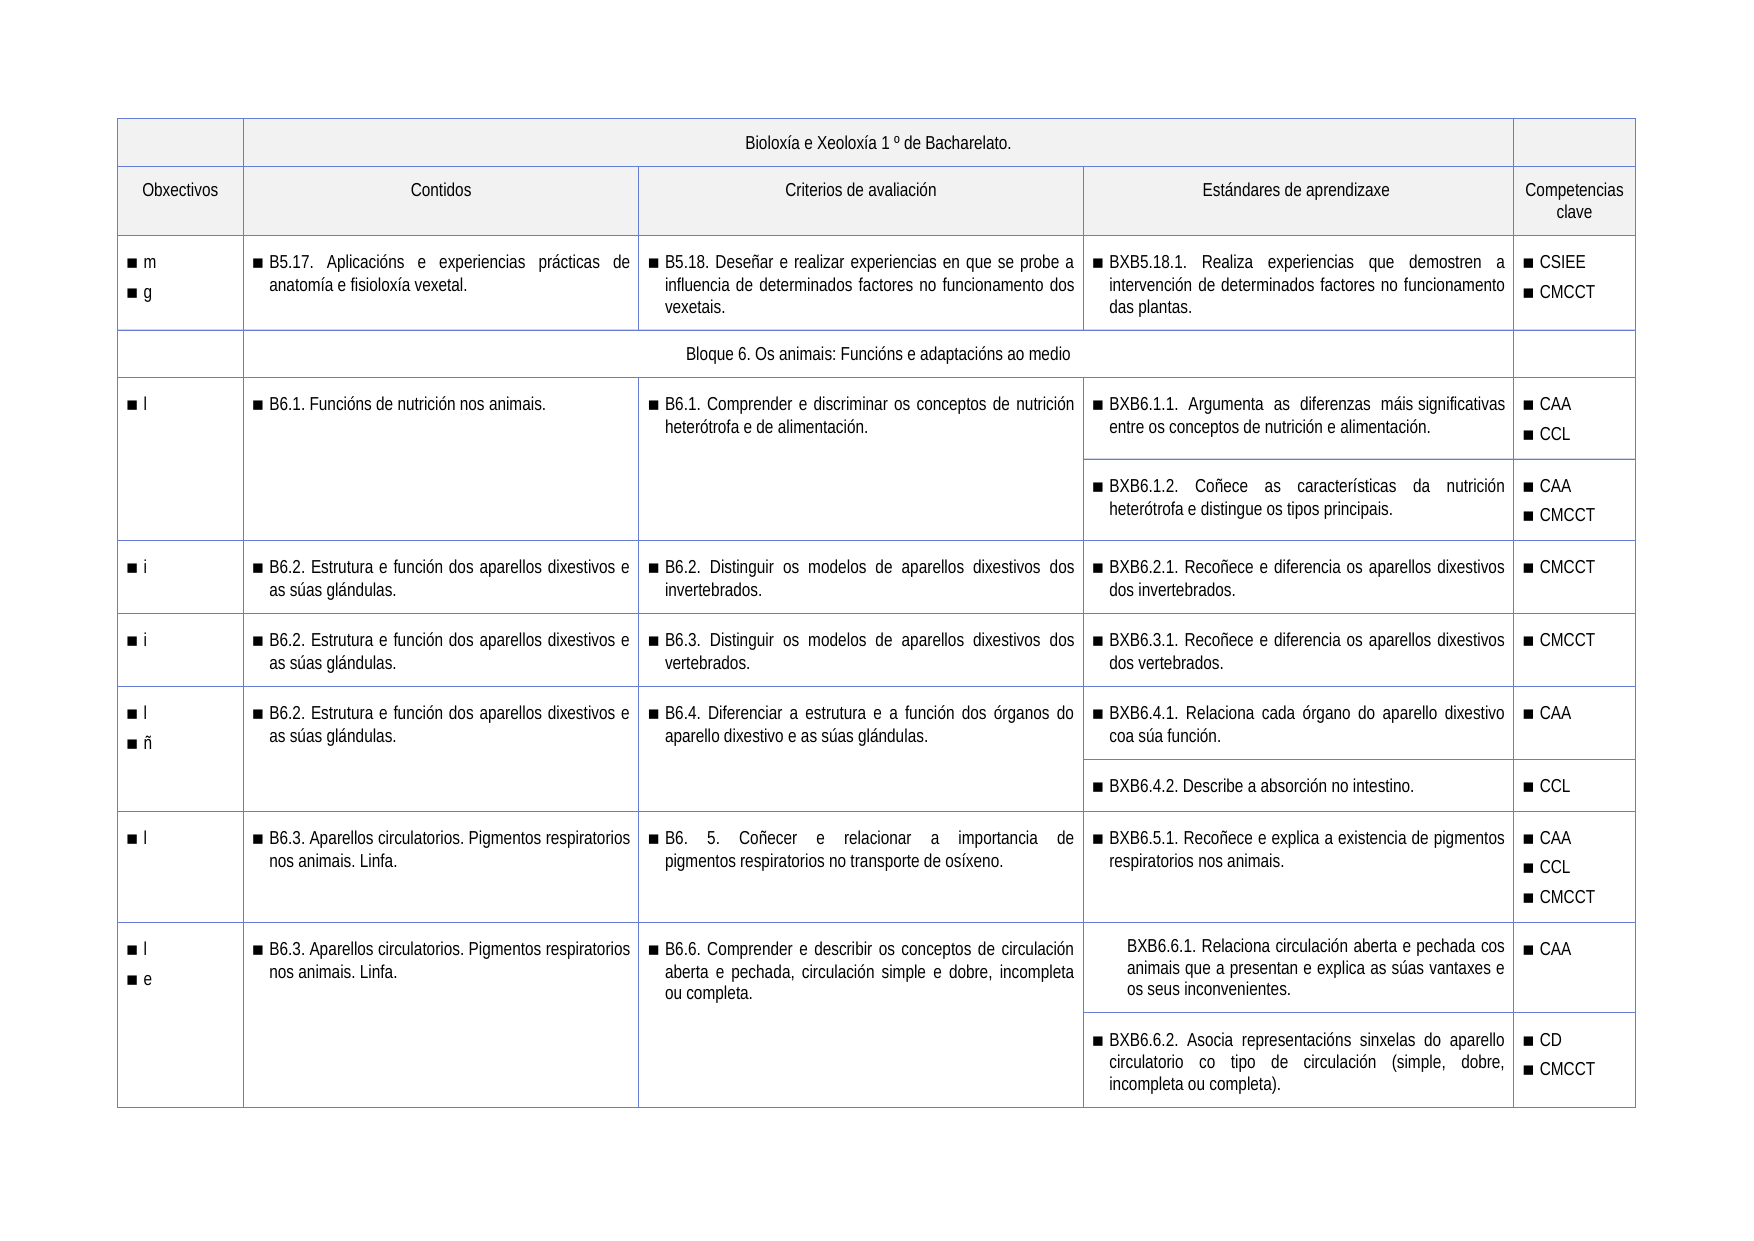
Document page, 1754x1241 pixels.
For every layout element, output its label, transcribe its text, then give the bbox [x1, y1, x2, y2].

table_cell BXB6.2.1. Recoñece e diferencia os aparellos dixestivos dos invertebrados. [1084, 541, 1513, 613]
table_cell l [118, 378, 243, 540]
table_cell B6.2. Estrutura e función dos aparellos dixestivos e as súas glándulas. [244, 687, 638, 811]
table_cell B6.2. Estrutura e función dos aparellos dixestivos e as súas glándulas. [244, 614, 638, 686]
table_cell CD CMCCT [1514, 1013, 1635, 1107]
table_cell BXB6.3.1. Recoñece e diferencia os aparellos dixestivos dos vertebrados. [1084, 614, 1513, 686]
table_cell BXB6.1.1. Argumenta as diferenzas máis significativas entre os conceptos de nutrición e alimentación. [1084, 378, 1513, 458]
table_cell CCL [1514, 760, 1635, 811]
table_cell B6.1. Comprender e discriminar os conceptos de nutrición heterótrofa e de alimentación. [639, 378, 1083, 540]
table_cell Competencias clave [1514, 167, 1635, 235]
table_cell l ñ [118, 687, 243, 811]
table_cell B5.17. Aplicacións e experiencias prácticas de anatomía e fisioloxía vexetal. [244, 236, 638, 329]
table_cell CSIEE CMCCT [1514, 236, 1635, 329]
table_cell CMCCT [1514, 541, 1635, 613]
table_cell B6. 5. Coñecer e relacionar a importancia de pigmentos respiratorios no transporte de osíxeno. [639, 812, 1083, 922]
table_cell BXB6.1.2. Coñece as características da nutrición heterótrofa e distingue os tipos principais. [1084, 460, 1513, 540]
table_cell B6.3. Distinguir os modelos de aparellos dixestivos dos vertebrados. [639, 614, 1083, 686]
table_cell B6.2. Estrutura e función dos aparellos dixestivos e as súas glándulas. [244, 541, 638, 613]
table_cell l [118, 812, 243, 922]
table_cell Criterios de avaliación [639, 167, 1083, 235]
table_cell Contidos [244, 167, 638, 235]
table_cell m g [118, 236, 243, 329]
table_cell BXB6.4.2. Describe a absorción no intestino. [1084, 760, 1513, 811]
table_cell Bloque 6. Os animais: Funcións e adaptacións ao medio [244, 331, 1513, 377]
table_cell B6.6. Comprender e describir os conceptos de circulación aberta e pechada, circulación simple e dobre, incompleta ou completa. [639, 923, 1083, 1107]
table_cell CAA CCL CMCCT [1514, 812, 1635, 922]
table_cell CAA CCL [1514, 378, 1635, 458]
table_cell CAA [1514, 923, 1635, 1012]
table_cell BXB6.6.1. Relaciona circulación aberta e pechada cos animais que a presentan e explica as súas vantaxes e os seus inconvenientes. [1084, 923, 1513, 1012]
table_cell i [118, 541, 243, 613]
table_cell i [118, 614, 243, 686]
table_cell B5.18. Deseñar e realizar experiencias en que se probe a influencia de determinados factores no funcionamento dos vexetais. [639, 236, 1083, 329]
table_header Bioloxía e Xeoloxía 1 º de Bacharelato. [244, 119, 1513, 166]
table_cell CMCCT [1514, 614, 1635, 686]
table_cell Obxectivos [118, 167, 243, 235]
table_cell B6.1. Funcións de nutrición nos animais. [244, 378, 638, 540]
table_cell B6.2. Distinguir os modelos de aparellos dixestivos dos invertebrados. [639, 541, 1083, 613]
table_cell [118, 331, 243, 377]
table_cell CAA [1514, 687, 1635, 759]
table_cell B6.3. Aparellos circulatorios. Pigmentos respiratorios nos animais. Linfa. [244, 923, 638, 1107]
table_cell l e [118, 923, 243, 1107]
table_header [1514, 119, 1635, 166]
table_cell BXB6.6.2. Asocia representacións sinxelas do aparello circulatorio co tipo de circulación (simple, dobre, incompleta ou completa). [1084, 1013, 1513, 1107]
table_cell B6.3. Aparellos circulatorios. Pigmentos respiratorios nos animais. Linfa. [244, 812, 638, 922]
table_header [118, 119, 243, 166]
table_cell [1514, 331, 1635, 377]
table_cell BXB6.5.1. Recoñece e explica a existencia de pigmentos respiratorios nos animais. [1084, 812, 1513, 922]
table_cell BXB5.18.1. Realiza experiencias que demostren a intervención de determinados factores no funcionamento das plantas. [1084, 236, 1513, 329]
table_cell CAA CMCCT [1514, 460, 1635, 540]
table_cell BXB6.4.1. Relaciona cada órgano do aparello dixestivo coa súa función. [1084, 687, 1513, 759]
table_cell B6.4. Diferenciar a estrutura e a función dos órganos do aparello dixestivo e as súas glándulas. [639, 687, 1083, 811]
table_cell Estándares de aprendizaxe [1084, 167, 1513, 235]
